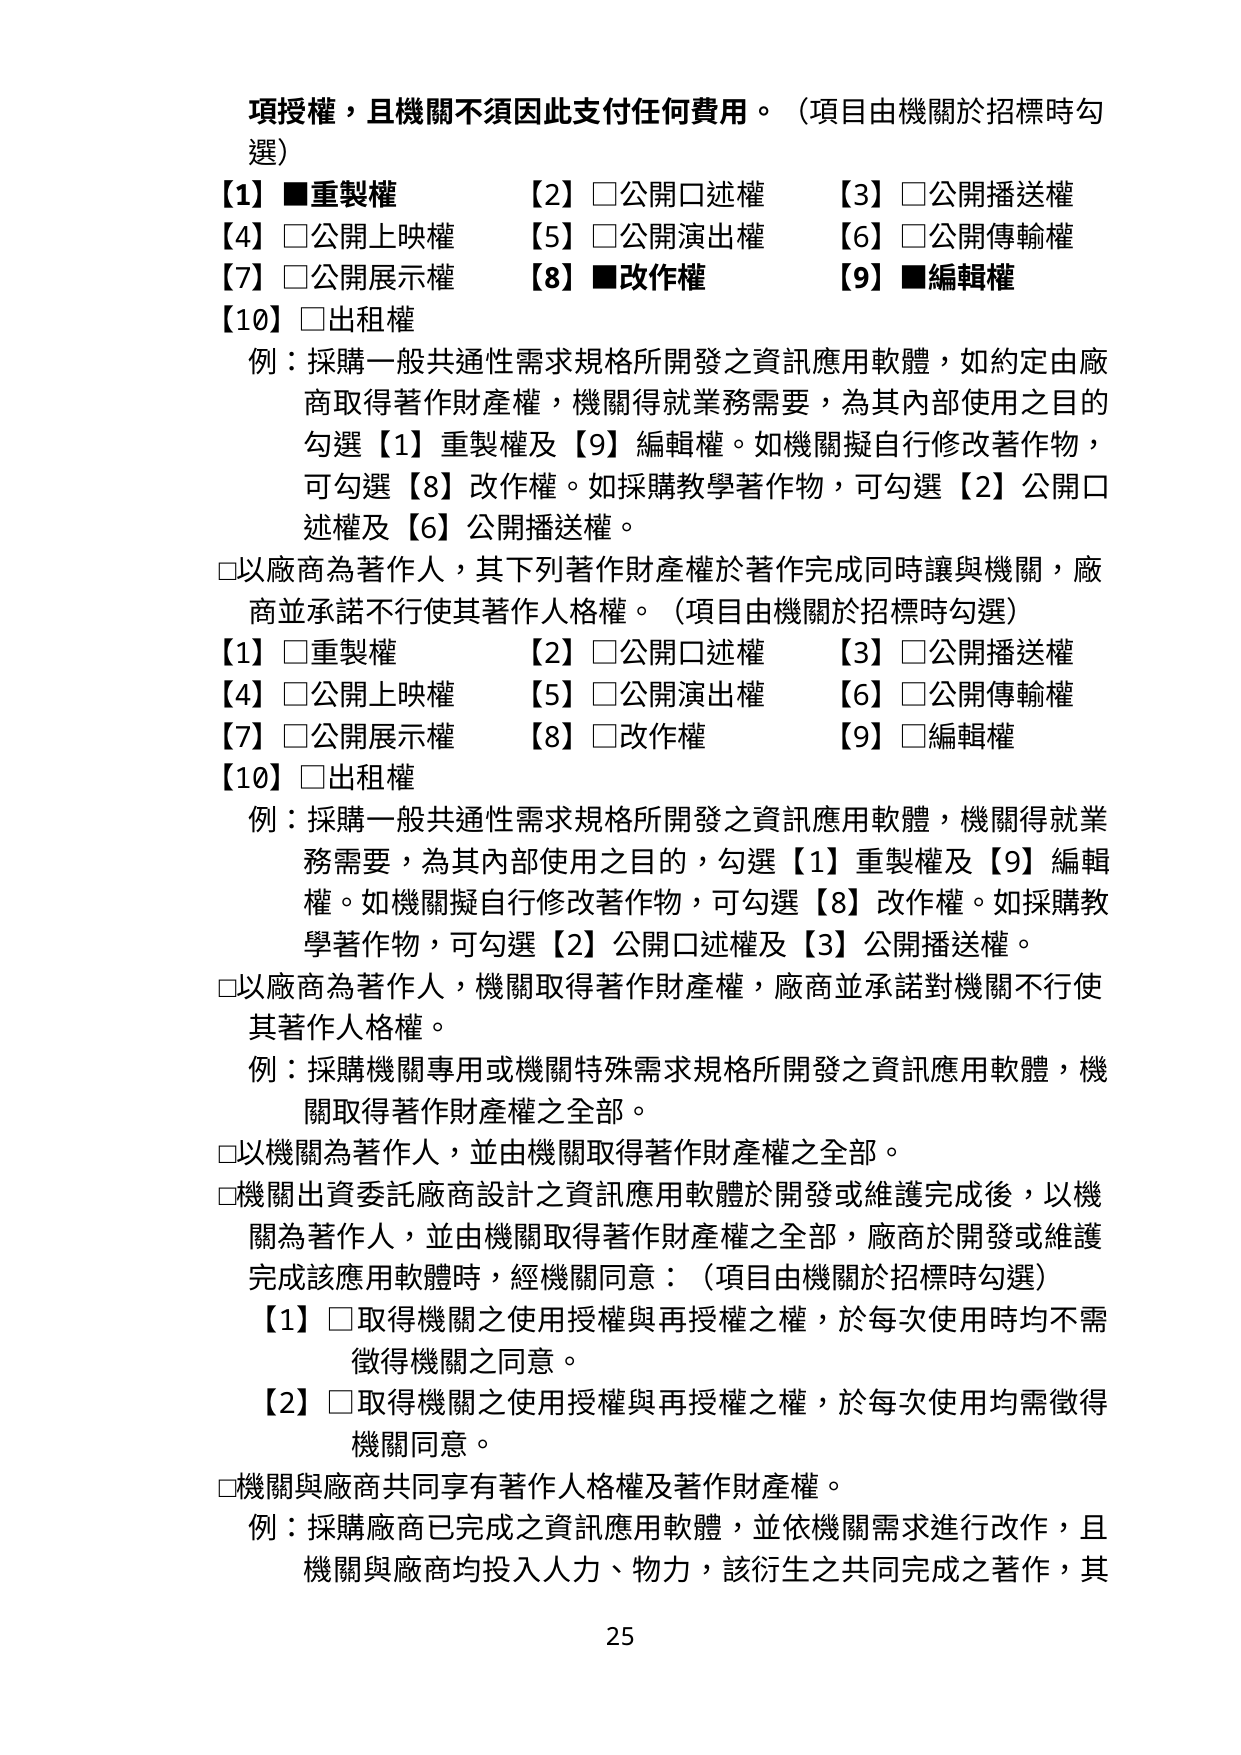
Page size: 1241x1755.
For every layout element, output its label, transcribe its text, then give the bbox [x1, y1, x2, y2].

text □以廠商為著作人，其下列著作財產權於著作完成同時讓與機關，廠商並承諾不行使其著作人格權。（項目由機關於招標時勾選） [218, 547, 1104, 630]
text 例：採購一般共通性需求規格所開發之資訊應用軟體，如約定由廠商取得著作財產權，機關得就業務需要，為其內部使用之目的，勾選【1】重製權及【9】編輯權。如機關擬自行修改著作物，可勾選【8】改作權。如採購教學著作物，可勾選【2】公開口述權及【6】公開播送權。 [248, 339, 1110, 547]
text 【4】□公開上映權 【5】□公開演出權 【6】□公開傳輸權 [205, 672, 1110, 714]
text 【4】□公開上映權 【5】□公開演出權 【6】□公開傳輸權 [205, 214, 1110, 255]
text 【7】□公開展示權 【8】■改作權 【9】■編輯權 [205, 255, 1110, 297]
text □以機關為著作人，並由機關取得著作財產權之全部。 [218, 1130, 1104, 1172]
text 【10】□出租權 [205, 755, 1110, 797]
text 【7】□公開展示權 【8】□改作權 【9】□編輯權 [205, 714, 1110, 755]
text 項授權，且機關不須因此支付任何費用。（項目由機關於招標時勾選） [218, 89, 1104, 172]
text 【1】□重製權 【2】□公開口述權 【3】□公開播送權 [205, 630, 1110, 672]
text 【10】□出租權 [205, 297, 1110, 339]
text 例：採購機關專用或機關特殊需求規格所開發之資訊應用軟體，機關取得著作財產權之全部。 [248, 1047, 1110, 1130]
text 【2】□取得機關之使用授權與再授權之權，於每次使用均需徵得機關同意。 [248, 1380, 1110, 1464]
text □機關出資委託廠商設計之資訊應用軟體於開發或維護完成後，以機關為著作人，並由機關取得著作財產權之全部，廠商於開發或維護完成該應用軟體時，經機關同意：（項目由機關於招標時勾選） [218, 1172, 1104, 1297]
text □以廠商為著作人，機關取得著作財產權，廠商並承諾對機關不行使其著作人格權。 [218, 964, 1104, 1047]
text □機關與廠商共同享有著作人格權及著作財產權。 [218, 1464, 1104, 1505]
text 例：採購一般共通性需求規格所開發之資訊應用軟體，機關得就業務需要，為其內部使用之目的，勾選【1】重製權及【9】編輯權。如機關擬自行修改著作物，可勾選【8】改作權。如採購教學著作物，可勾選【2】公開口述權及【3】公開播送權。 [248, 797, 1110, 964]
text 【1】□取得機關之使用授權與再授權之權，於每次使用時均不需徵得機關之同意。 [248, 1297, 1110, 1380]
text 【1】■重製權 【2】□公開口述權 【3】□公開播送權 [205, 172, 1110, 214]
text 例：採購廠商已完成之資訊應用軟體，並依機關需求進行改作，且機關與廠商均投入人力、物力，該衍生之共同完成之著作，其著作人格權由機關與廠商共有，其著作財產權享有之比例、授權範圍、後續衍生著作獲利之分攤內容，由機關於招標時載明。 [248, 1505, 1110, 1589]
